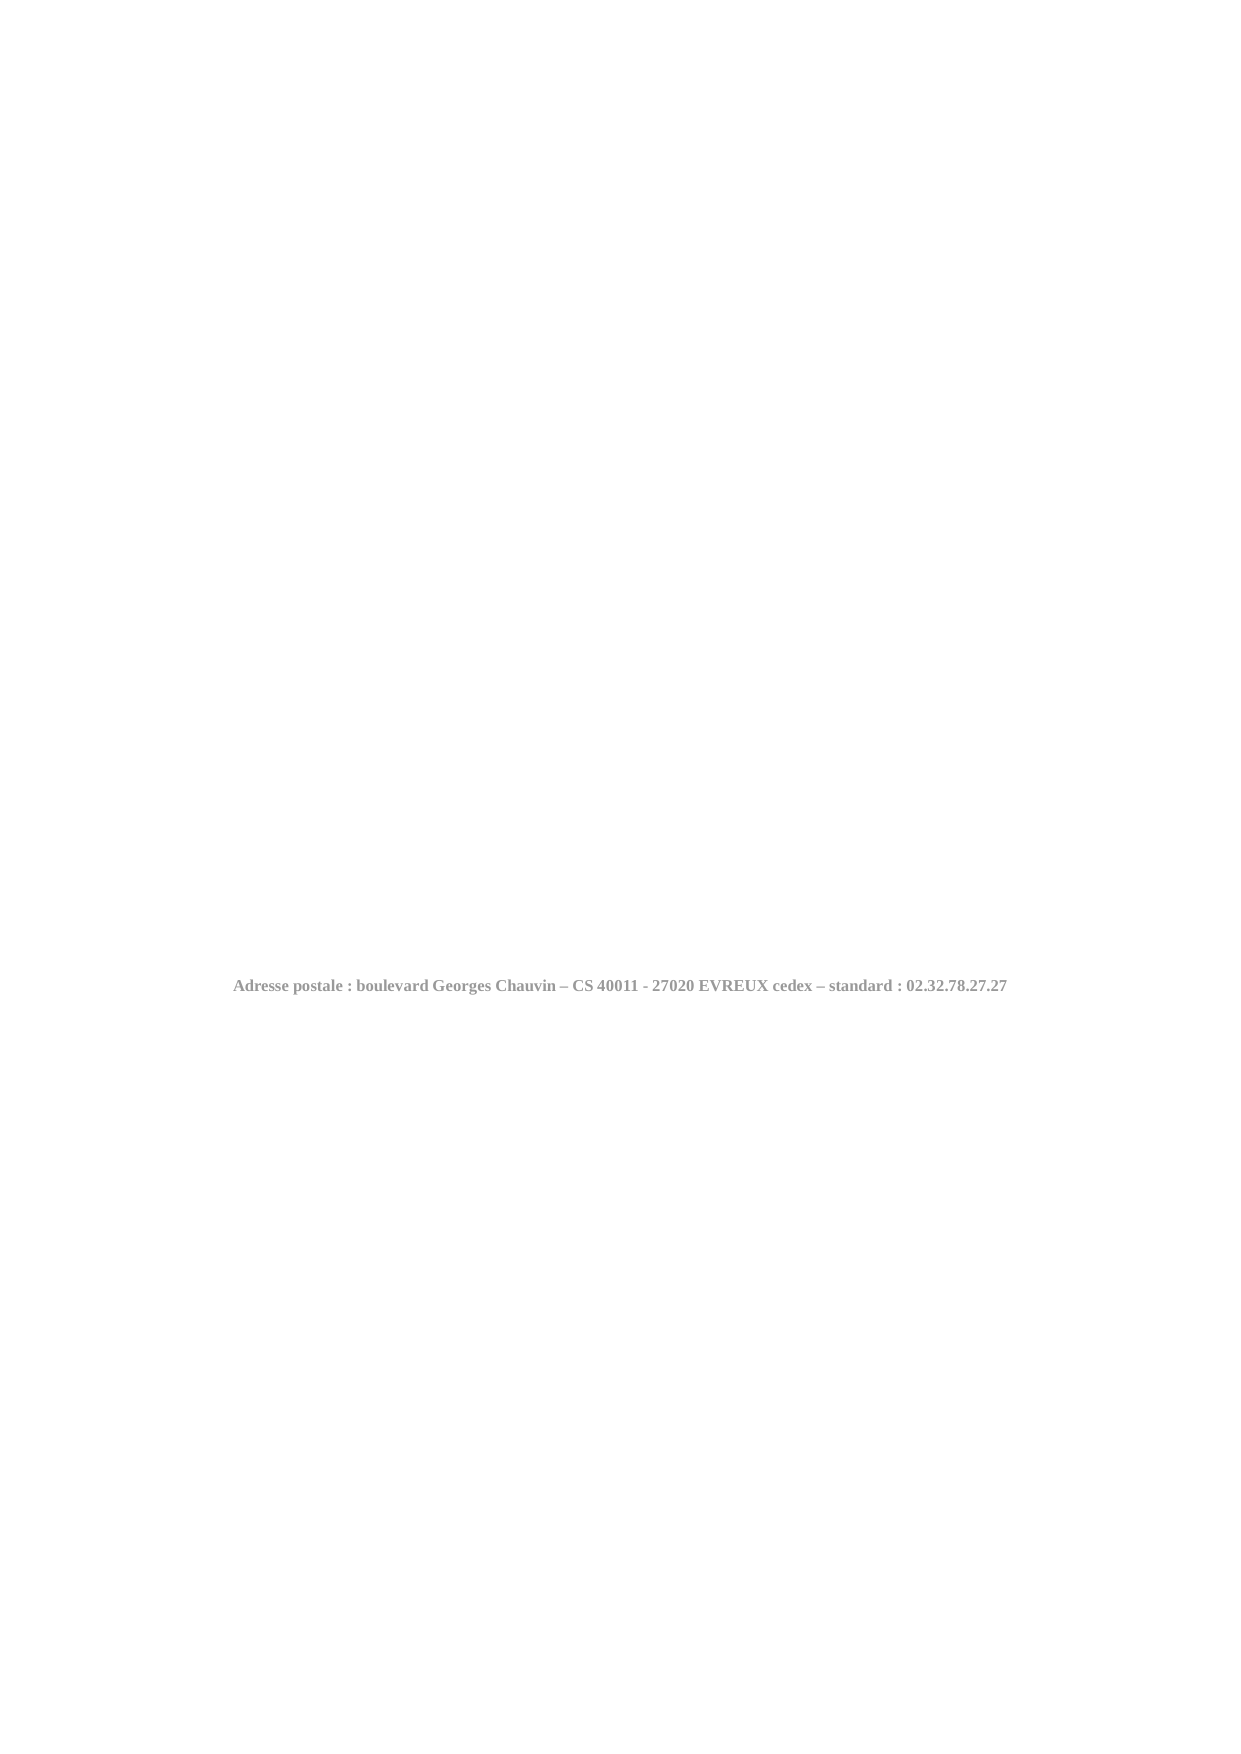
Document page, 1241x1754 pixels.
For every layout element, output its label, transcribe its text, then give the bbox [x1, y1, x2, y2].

text Adresse postale : boulevard Georges Chauvin – CS 40011 - 27020 EVREUX cedex – standard : 02.32.78.27.27 [118, 977, 1122, 995]
